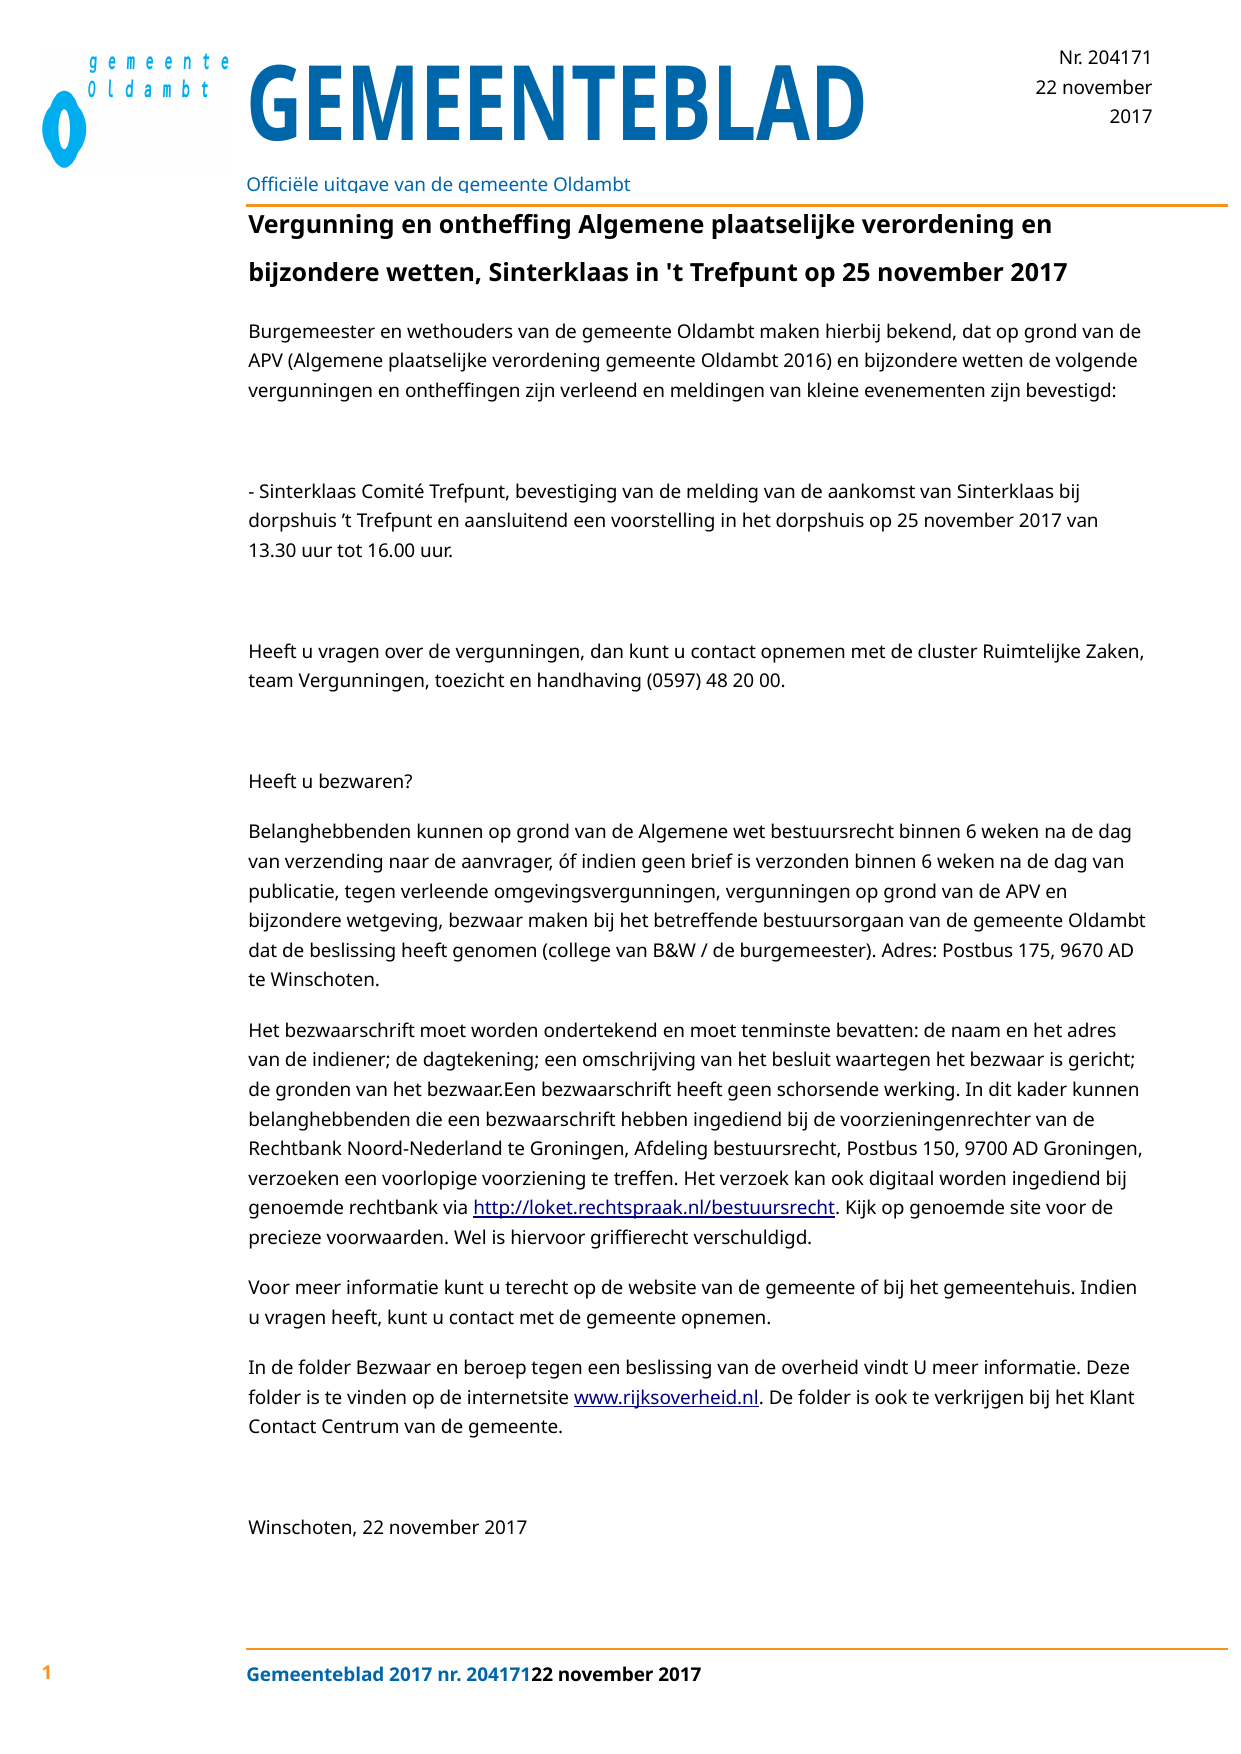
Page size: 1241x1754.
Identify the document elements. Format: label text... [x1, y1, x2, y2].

text Voor meer informatie kunt u terecht op de website van de gemeente of bij het gemeentehuis. Indien u vragen heeft, kunt u contact met de gemeente opnemen. [248, 1274, 1152, 1330]
text Vergunning en ontheffing Algemene plaatselijke verordening en bijzondere wetten, Sinterklaas in 't Trefpunt op 25 november 2017 [248, 207, 1152, 288]
text Winschoten, 22 november 2017 [248, 1514, 1152, 1540]
text Heeft u bezwaren? [248, 768, 1152, 794]
text Heeft u vragen over de vergunningen, dan kunt u contact opnemen met de cluster Ruimtelijke Zaken, team Vergunningen, toezicht en handhaving (0597) 48 20 00. [248, 638, 1152, 693]
text Het bezwaarschrift moet worden ondertekend en moet tenminste bevatten: de naam en het adres van de indiener; de dagtekening; een omschrijving van het besluit waartegen het bezwaar is gericht; de gronden van het bezwaar.Een bezwaarschrift heeft geen schorsende werking. In dit kader kunnen belanghebbenden die een bezwaarschrift hebben ingediend bij de voorzieningenrechter van de Rechtbank Noord-Nederland te Groningen, Afdeling bestuursrecht, Postbus 150, 9700 AD Groningen, verzoeken een voorlopige voorziening te treffen. Het verzoek kan ook digitaal worden ingediend bij genoemde rechtbank via http://loket.rechtspraak.nl/bestuursrecht. Kijk op genoemde site voor de precieze voorwaarden. Wel is hiervoor griffierecht verschuldigd. [248, 1017, 1152, 1250]
text In de folder Bezwaar en beroep tegen een beslissing van de overheid vindt U meer informatie. Deze folder is te vinden op de internetsite www.rijksoverheid.nl. De folder is ook te verkrijgen bij het Klant Contact Centrum van de gemeente. [248, 1354, 1152, 1439]
text Belanghebbenden kunnen op grond van de Algemene wet bestuursrecht binnen 6 weken na de dag van verzending naar de aanvrager, óf indien geen brief is verzonden binnen 6 weken na de dag van publicatie, tegen verleende omgevingsvergunningen, vergunningen op grond van de APV en bijzondere wetgeving, bezwaar maken bij het betreffende bestuursorgaan van de gemeente Oldambt dat de beslissing heeft genomen (college van B&W / de burgemeester). Adres: Postbus 175, 9670 AD te Winschoten. [248, 819, 1152, 992]
text Burgemeester en wethouders van de gemeente Oldambt maken hierbij bekend, dat op grond van de APV (Algemene plaatselijke verordening gemeente Oldambt 2016) en bijzondere wetten de volgende vergunningen en ontheffingen zijn verleend en meldingen van kleine evenementen zijn bevestigd: [248, 318, 1152, 403]
text - Sinterklaas Comité Trefpunt, bevestiging van de melding van de aankomst van Sinterklaas bij dorpshuis ’t Trefpunt en aansluitend een voorstelling in het dorpshuis op 25 november 2017 van 13.30 uur tot 16.00 uur. [248, 478, 1152, 563]
picture [41, 47, 231, 172]
